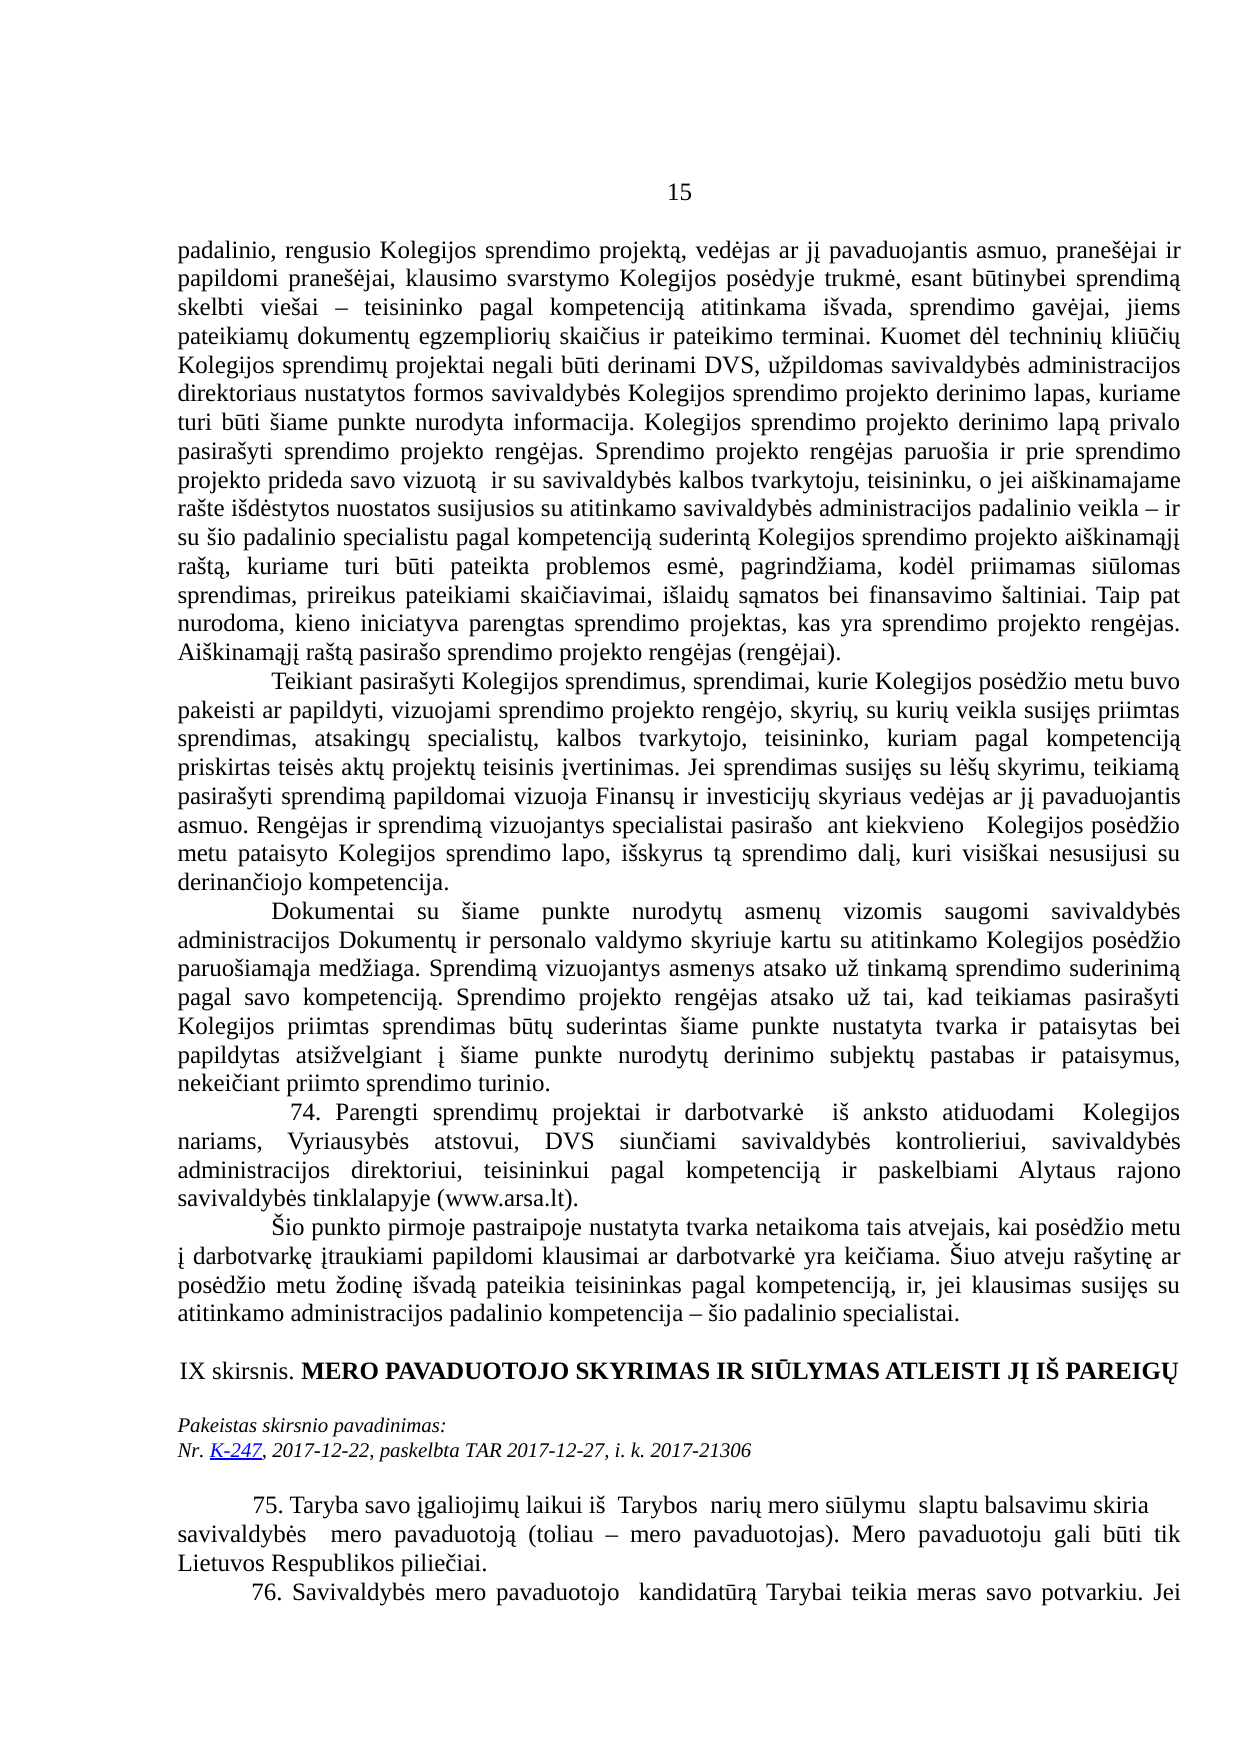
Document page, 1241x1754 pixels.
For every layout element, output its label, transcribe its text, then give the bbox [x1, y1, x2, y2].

text Šio punkto pirmoje pastraipoje nustatyta tvarka netaikoma tais atvejais, kai posėdžio metu į darbotvarkę įtraukiami papildomi klausimai ar darbotvarkė yra keičiama. Šiuo atveju rašytinę ar posėdžio metu žodinę išvadą pateikia teisininkas pagal kompetenciją, ir, jei klausimas susijęs su atitinkamo administracijos padalinio kompetencija – šio padalinio specialistai. [177, 1212, 1181, 1327]
text 75. Taryba savo įgaliojimų laikui iš Tarybos narių mero siūlymu slaptu balsavimu skiria [252, 1490, 1181, 1519]
text Dokumentai su šiame punkte nurodytų asmenų vizomis saugomi savivaldybės administracijos Dokumentų ir personalo valdymo skyriuje kartu su atitinkamo Kolegijos posėdžio paruošiamąja medžiaga. Sprendimą vizuojantys asmenys atsako už tinkamą sprendimo suderinimą pagal savo kompetenciją. Sprendimo projekto rengėjas atsako už tai, kad teikiamas pasirašyti Kolegijos priimtas sprendimas būtų suderintas šiame punkte nustatyta tvarka ir pataisytas bei papildytas atsižvelgiant į šiame punkte nurodytų derinimo subjektų pastabas ir pataisymus, nekeičiant priimto sprendimo turinio. [177, 896, 1181, 1097]
text Teikiant pasirašyti Kolegijos sprendimus, sprendimai, kurie Kolegijos posėdžio metu buvo pakeisti ar papildyti, vizuojami sprendimo projekto rengėjo, skyrių, su kurių veikla susijęs priimtas sprendimas, atsakingų specialistų, kalbos tvarkytojo, teisininko, kuriam pagal kompetenciją priskirtas teisės aktų projektų teisinis įvertinimas. Jei sprendimas susijęs su lėšų skyrimu, teikiamą pasirašyti sprendimą papildomai vizuoja Finansų ir investicijų skyriaus vedėjas ar jį pavaduojantis asmuo. Rengėjas ir sprendimą vizuojantys specialistai pasirašo ant kiekvieno Kolegijos posėdžio metu pataisyto Kolegijos sprendimo lapo, išskyrus tą sprendimo dalį, kuri visiškai nesusijusi su derinančiojo kompetencija. [177, 666, 1181, 896]
text IX skirsnis. MERO PAVADUOTOJO SKYRIMAS IR SIŪLYMAS ATLEISTI JĮ IŠ PAREIGŲ [177, 1356, 1181, 1385]
text padalinio, rengusio Kolegijos sprendimo projektą, vedėjas ar jį pavaduojantis asmuo, pranešėjai ir papildomi pranešėjai, klausimo svarstymo Kolegijos posėdyje trukmė, esant būtinybei sprendimą skelbti viešai – teisininko pagal kompetenciją atitinkama išvada, sprendimo gavėjai, jiems pateikiamų dokumentų egzempliorių skaičius ir pateikimo terminai. Kuomet dėl techninių kliūčių Kolegijos sprendimų projektai negali būti derinami DVS, užpildomas savivaldybės administracijos direktoriaus nustatytos formos savivaldybės Kolegijos sprendimo projekto derinimo lapas, kuriame turi būti šiame punkte nurodyta informacija. Kolegijos sprendimo projekto derinimo lapą privalo pasirašyti sprendimo projekto rengėjas. Sprendimo projekto rengėjas paruošia ir prie sprendimo projekto prideda savo vizuotą ir su savivaldybės kalbos tvarkytoju, teisininku, o jei aiškinamajame rašte išdėstytos nuostatos susijusios su atitinkamo savivaldybės administracijos padalinio veikla – ir su šio padalinio specialistu pagal kompetenciją suderintą Kolegijos sprendimo projekto aiškinamąjį raštą, kuriame turi būti pateikta problemos esmė, pagrindžiama, kodėl priimamas siūlomas sprendimas, prireikus pateikiami skaičiavimai, išlaidų sąmatos bei finansavimo šaltiniai. Taip pat nurodoma, kieno iniciatyva parengtas sprendimo projektas, kas yra sprendimo projekto rengėjas. Aiškinamąjį raštą pasirašo sprendimo projekto rengėjas (rengėjai). [177, 235, 1181, 666]
text 76. Savivaldybės mero pavaduotojo kandidatūrą Tarybai teikia meras savo potvarkiu. Jei [177, 1577, 1181, 1605]
text savivaldybės mero pavaduotoją (toliau – mero pavaduotojas). Mero pavaduotoju gali būti tik Lietuvos Respublikos piliečiai. [177, 1519, 1181, 1577]
text Nr. K-247, 2017-12-22, paskelbta TAR 2017-12-27, i. k. 2017-21306 [177, 1437, 1181, 1462]
text 74. Parengti sprendimų projektai ir darbotvarkė iš anksto atiduodami Kolegijos nariams, Vyriausybės atstovui, DVS siunčiami savivaldybės kontrolieriui, savivaldybės administracijos direktoriui, teisininkui pagal kompetenciją ir paskelbiami Alytaus rajono savivaldybės tinklalapyje (www.arsa.lt). [177, 1097, 1181, 1212]
text Pakeistas skirsnio pavadinimas: [177, 1413, 1181, 1437]
